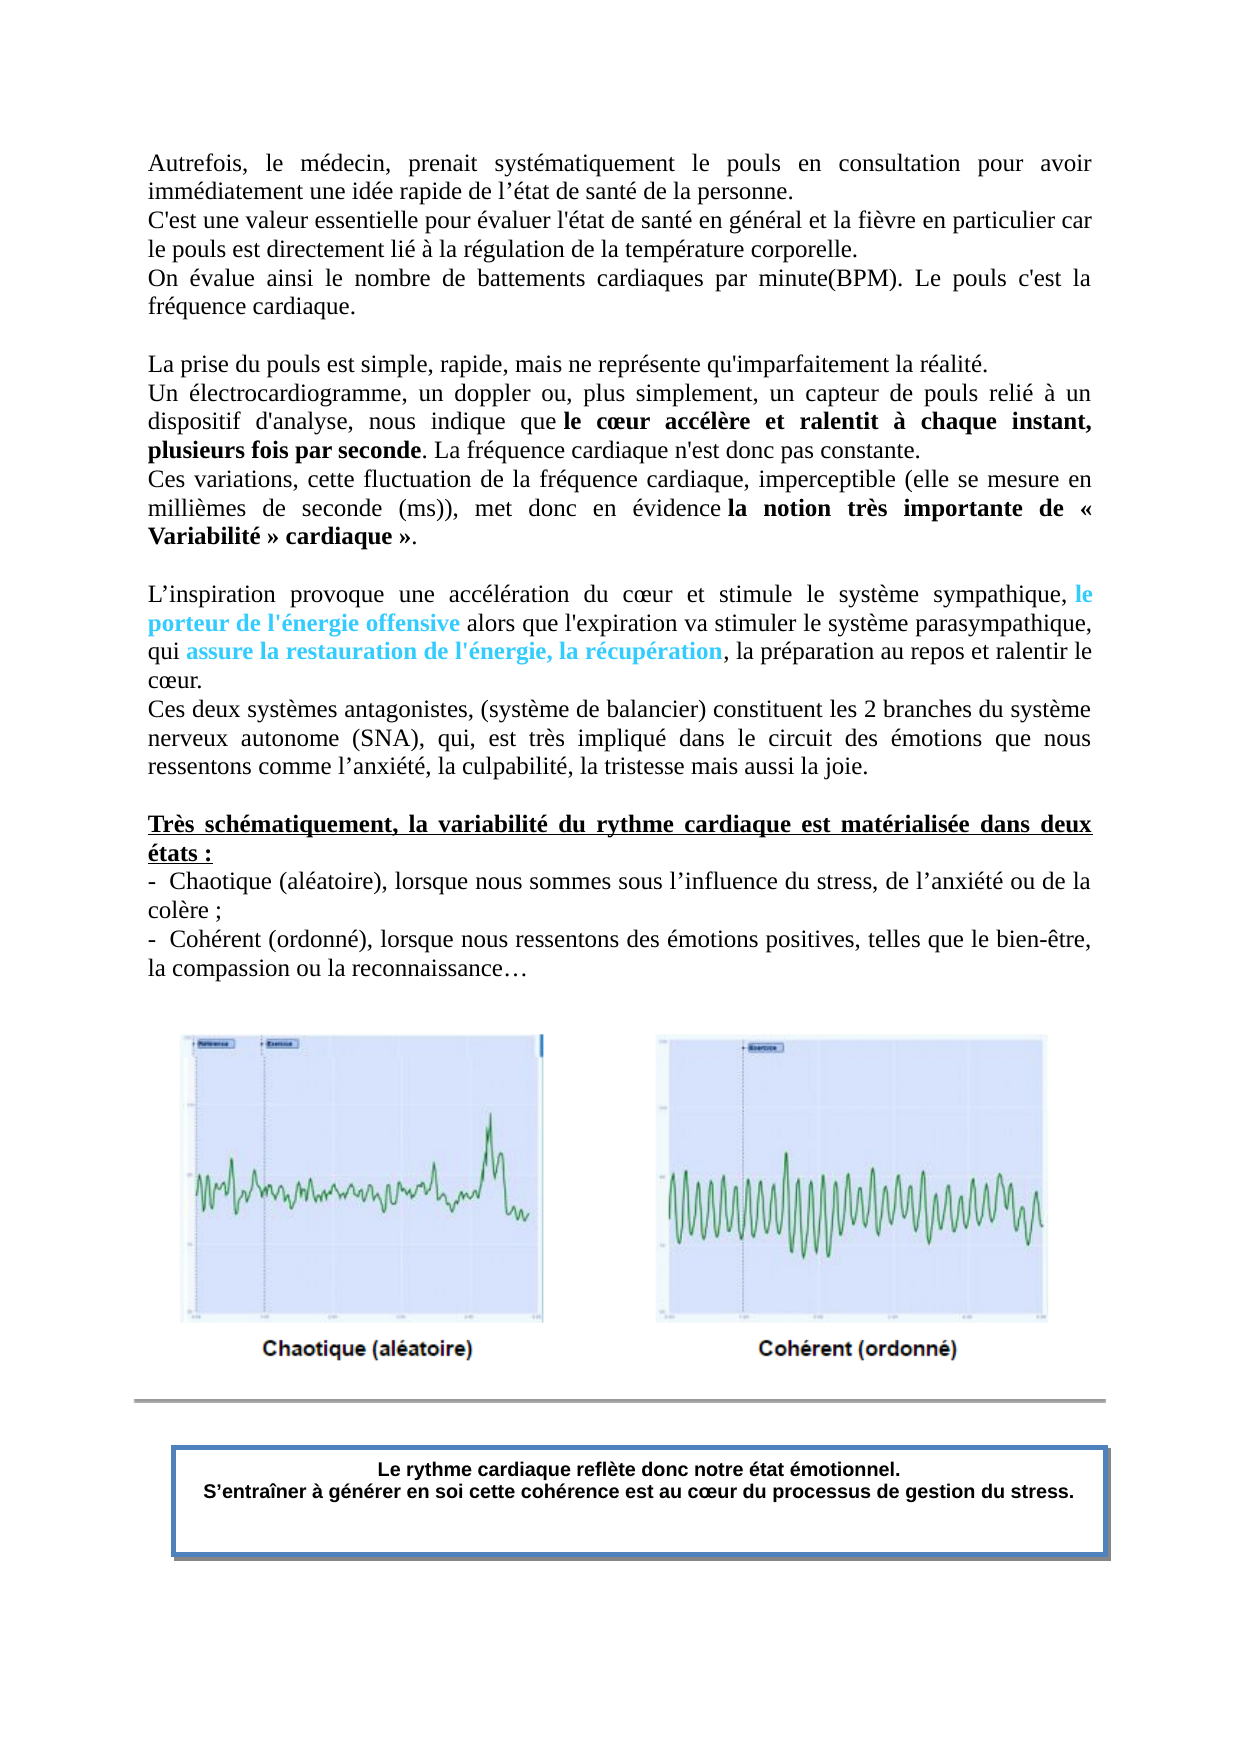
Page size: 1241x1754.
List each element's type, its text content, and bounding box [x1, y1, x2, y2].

text états : [148, 835, 1093, 866]
text La prise du pouls est simple, rapide, mais ne représente qu'imparfaitement la réalité. [148, 349, 1093, 378]
text - Cohérent (ordonné), lorsque nous ressentons des émotions positives, telles que le bien-être, la compassion ou la reconnaissance… [148, 924, 1093, 981]
text C'est une valeur essentielle pour évaluer l'état de santé en général et la fièvre en particulier car le pouls est directement lié à la régulation de la température corporelle. [148, 205, 1093, 263]
text Ces deux systèmes antagonistes, (système de balancier) constituent les 2 branches du système nerveux autonome (SNA), qui, est très impliqué dans le circuit des émotions que nous ressentons comme l’anxiété, la culpabilité, la tristesse mais aussi la joie. [148, 694, 1093, 780]
text On évalue ainsi le nombre de battements cardiaques par minute(BPM). Le pouls c'est la fréquence cardiaque. [148, 263, 1093, 320]
text S’entraîner à générer en soi cette cohérence est au cœur du processus de gestion du stress. [191, 1480, 1087, 1503]
text Très schématiquement, la variabilité du rythme cardiaque est matérialisée dans deux [148, 809, 1093, 834]
text Autrefois, le médecin, prenait systématiquement le pouls en consultation pour avoir immédiatement une idée rapide de l’état de santé de la personne. [148, 148, 1093, 205]
text Un électrocardiogramme, un doppler ou, plus simplement, un capteur de pouls relié à un dispositif d'analyse, nous indique que le cœur accélère et ralentit à chaque instant, plusieurs fois par seconde. La fréquence cardiaque n'est donc pas constante. [148, 378, 1093, 464]
text Le rythme cardiaque reflète donc notre état émotionnel. [191, 1457, 1087, 1480]
text L’inspiration provoque une accélération du cœur et stimule le système sympathique, le porteur de l'énergie offensive alors que l'expiration va stimuler le système parasympathique, qui assure la restauration de l'énergie, la récupération, la préparation au repos et ralentir le cœur. [148, 579, 1093, 694]
text Ces variations, cette fluctuation de la fréquence cardiaque, imperceptible (elle se mesure en millièmes de seconde (ms)), met donc en évidence la notion très importante de « Variabilité » cardiaque ». [148, 464, 1093, 550]
picture [148, 1010, 1093, 1385]
text - Chaotique (aléatoire), lorsque nous sommes sous l’influence du stress, de l’anxiété ou de la colère ; [148, 866, 1093, 924]
